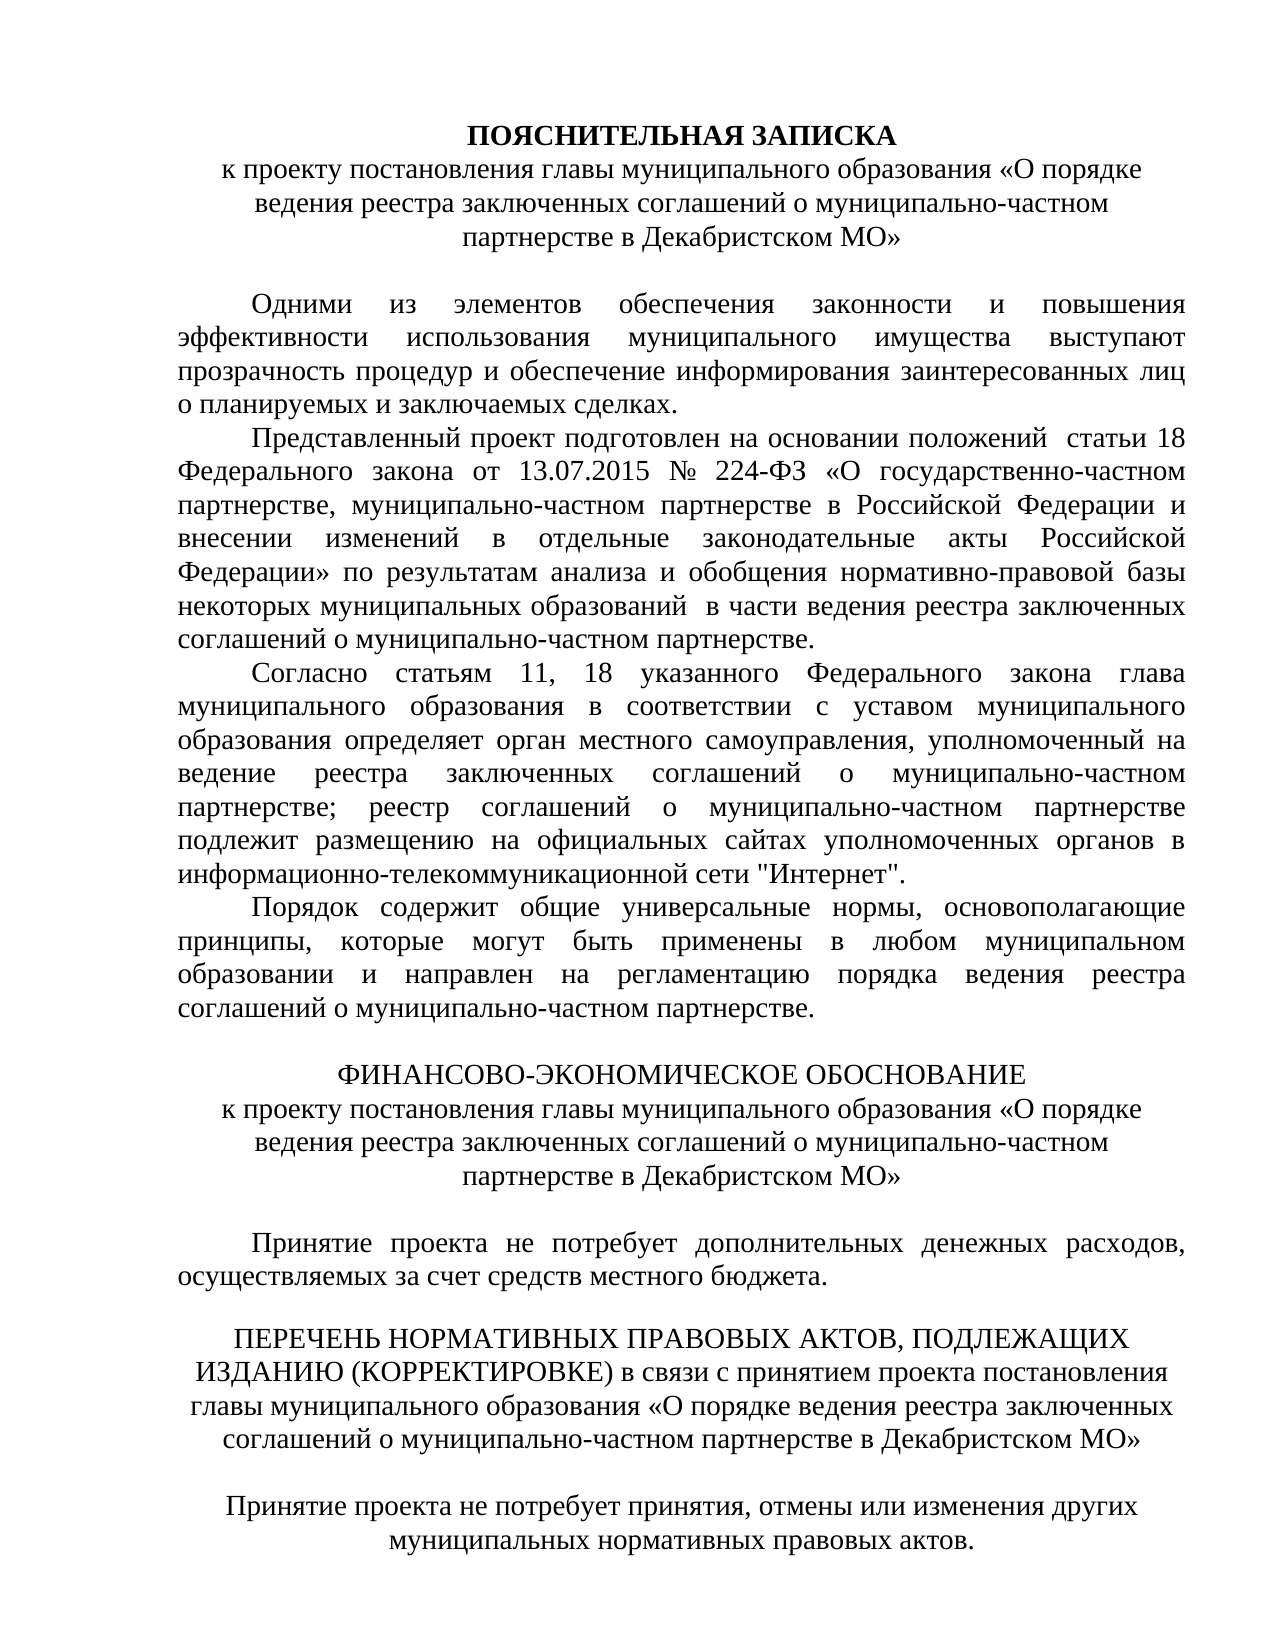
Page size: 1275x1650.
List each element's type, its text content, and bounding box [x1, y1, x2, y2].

text Согласно статьям 11, 18 указанного Федерального закона глава муниципального образования в соответствии с уставом муниципального образования определяет орган местного самоуправления, уполномоченный на ведение реестра заключенных соглашений о муниципально-частном партнерстве; реестр соглашений о муниципально-частном партнерстве подлежит размещению на официальных сайтах уполномоченных органов в информационно-телекоммуникационной сети "Интернет". [177, 655, 1186, 889]
text Принятие проекта не потребует дополнительных денежных расходов, осуществляемых за счет средств местного бюджета. [177, 1225, 1186, 1292]
text ФИНАНСОВО-ЭКОНОМИЧЕСКОЕ ОБОСНОВАНИЕ [177, 1057, 1186, 1091]
text Порядок содержит общие универсальные нормы, основополагающие принципы, которые могут быть применены в любом муниципальном образовании и направлен на регламентацию порядка ведения реестра соглашений о муниципально-частном партнерстве. [177, 889, 1186, 1024]
text Представленный проект подготовлен на основании положений статьи 18 Федерального закона от 13.07.2015 № 224-ФЗ «О государственно-частном партнерстве, муниципально-частном партнерстве в Российской Федерации и внесении изменений в отдельные законодательные акты Российской Федерации» по результатам анализа и обобщения нормативно-правовой базы некоторых муниципальных образований в части ведения реестра заключенных соглашений о муниципально-частном партнерстве. [177, 420, 1186, 655]
text ПЕРЕЧЕНЬ НОРМАТИВНЫХ ПРАВОВЫХ АКТОВ, ПОДЛЕЖАЩИХ ИЗДАНИЮ (КОРРЕКТИРОВКЕ) в связи с принятием проекта постановления главы муниципального образования «О порядке ведения реестра заключенных соглашений о муниципально-частном партнерстве в Декабристском МО» [177, 1321, 1186, 1455]
text Принятие проекта не потребует принятия, отмены или изменения других муниципальных нормативных правовых актов. [177, 1488, 1186, 1556]
text к проекту постановления главы муниципального образования «О порядке ведения реестра заключенных соглашений о муниципально-частном партнерстве в Декабристском МО» [177, 1091, 1186, 1191]
text ПОЯСНИТЕЛЬНАЯ ЗАПИСКА [177, 118, 1186, 152]
text Одними из элементов обеспечения законности и повышения эффективности использования муниципального имущества выступают прозрачность процедур и обеспечение информирования заинтересованных лиц о планируемых и заключаемых сделках. [177, 286, 1186, 420]
text к проекту постановления главы муниципального образования «О порядке ведения реестра заключенных соглашений о муниципально-частном партнерстве в Декабристском МО» [177, 152, 1186, 252]
